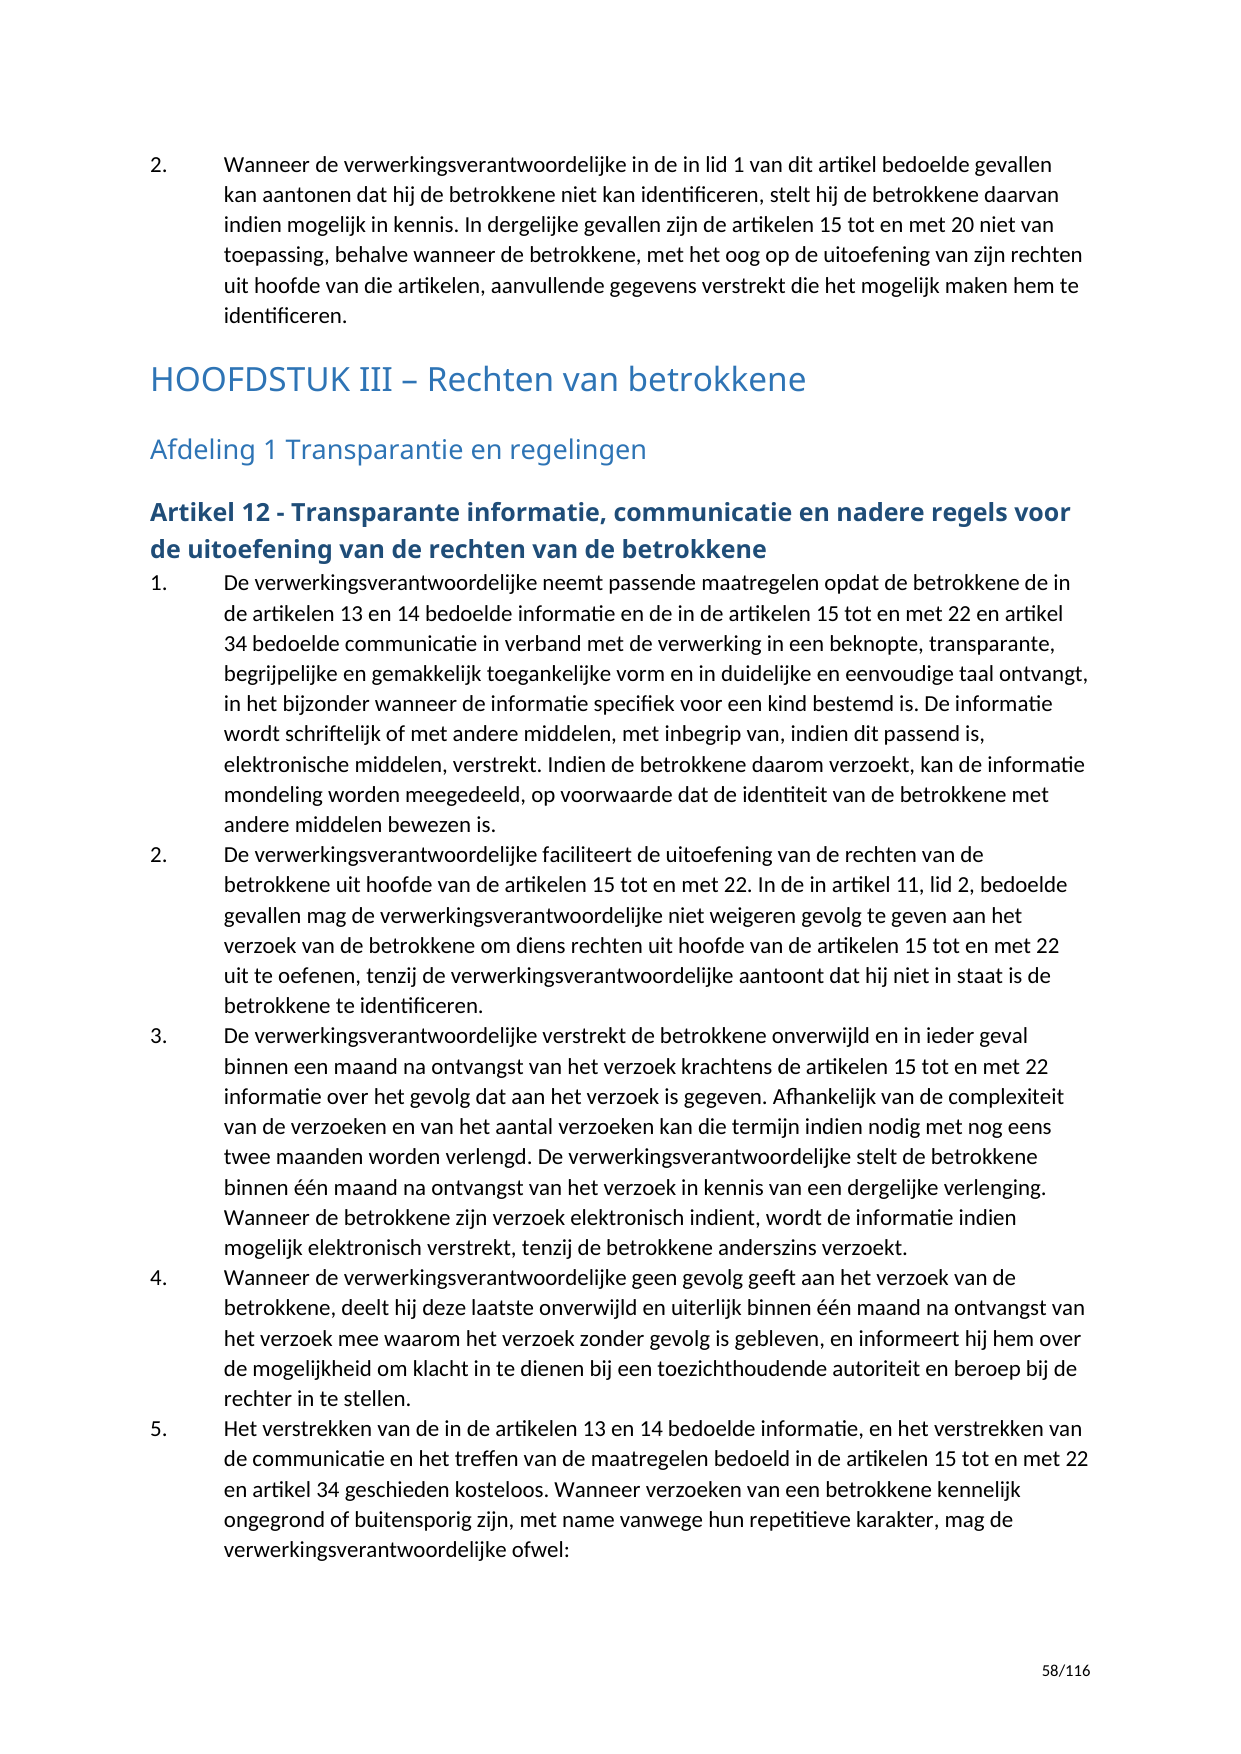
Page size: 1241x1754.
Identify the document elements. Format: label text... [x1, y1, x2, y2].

list De verwerkingsverantwoordelijke faciliteert de uitoefening van de rechten van de betrokkene uit hoofde van de artikelen 15 tot en met 22. In de in artikel 11, lid 2, bedoelde gevallen mag de verwerkingsverantwoordelijke niet weigeren gevolg te geven aan het verzoek van de betrokkene om diens rechten uit hoofde van de artikelen 15 tot en met 22 uit te oefenen, tenzij de verwerkingsverantwoordelijke aantoont dat hij niet in staat is de betrokkene te identificeren. [150, 840, 1090, 1019]
list Het verstrekken van de in de artikelen 13 en 14 bedoelde informatie, en het verstrekken van de communicatie en het treffen van de maatregelen bedoeld in de artikelen 15 tot en met 22 en artikel 34 geschieden kosteloos. Wanneer verzoeken van een betrokkene kennelijk ongegrond of buitensporig zijn, met name vanwege hun repetitieve karakter, mag de verwerkingsverantwoordelijke ofwel: [150, 1414, 1090, 1563]
list Wanneer de verwerkingsverantwoordelijke in de in lid 1 van dit artikel bedoelde gevallen kan aantonen dat hij de betrokkene niet kan identificeren, stelt hij de betrokkene daarvan indien mogelijk in kennis. In dergelijke gevallen zijn de artikelen 15 tot en met 20 niet van toepassing, behalve wanneer de betrokkene, met het oog op de uitoefening van zijn rechten uit hoofde van die artikelen, aanvullende gegevens verstrekt die het mogelijk maken hem te identificeren. [150, 150, 1090, 329]
list De verwerkingsverantwoordelijke neemt passende maatregelen opdat de betrokkene de in de artikelen 13 en 14 bedoelde informatie en de in de artikelen 15 tot en met 22 en artikel 34 bedoelde communicatie in verband met de verwerking in een beknopte, transparante, begrijpelijke en gemakkelijk toegankelijke vorm en in duidelijke en eenvoudige taal ontvangt, in het bijzonder wanneer de informatie specifiek voor een kind bestemd is. De informatie wordt schriftelijk of met andere middelen, met inbegrip van, indien dit passend is, elektronische middelen, verstrekt. Indien de betrokkene daarom verzoekt, kan de informatie mondeling worden meegedeeld, op voorwaarde dat de identiteit van de betrokkene met andere middelen bewezen is. [150, 568, 1090, 838]
list De verwerkingsverantwoordelijke verstrekt de betrokkene onverwijld en in ieder geval binnen een maand na ontvangst van het verzoek krachtens de artikelen 15 tot en met 22 informatie over het gevolg dat aan het verzoek is gegeven. Afhankelijk van de complexiteit van de verzoeken en van het aantal verzoeken kan die termijn indien nodig met nog eens twee maanden worden verlengd. De verwerkingsverantwoordelijke stelt de betrokkene binnen één maand na ontvangst van het verzoek in kennis van een dergelijke verlenging. Wanneer de betrokkene zijn verzoek elektronisch indient, wordt de informatie indien mogelijk elektronisch verstrekt, tenzij de betrokkene anderszins verzoekt. [150, 1022, 1090, 1261]
subtitle HOOFDSTUK III – Rechten van betrokkene [150, 356, 1090, 402]
list Wanneer de verwerkingsverantwoordelijke geen gevolg geeft aan het verzoek van de betrokkene, deelt hij deze laatste onverwijld en uiterlijk binnen één maand na ontvangst van het verzoek mee waarom het verzoek zonder gevolg is gebleven, en informeert hij hem over de mogelijkheid om klacht in te dienen bij een toezichthoudende autoriteit en beroep bij de rechter in te stellen. [150, 1263, 1090, 1412]
subtitle Afdeling 1 Transparantie en regelingen [150, 430, 1090, 467]
subtitle Artikel 12 - Transparante informatie, communicatie en nadere regels voor de uitoefening van de rechten van de betrokkene [150, 495, 1090, 566]
